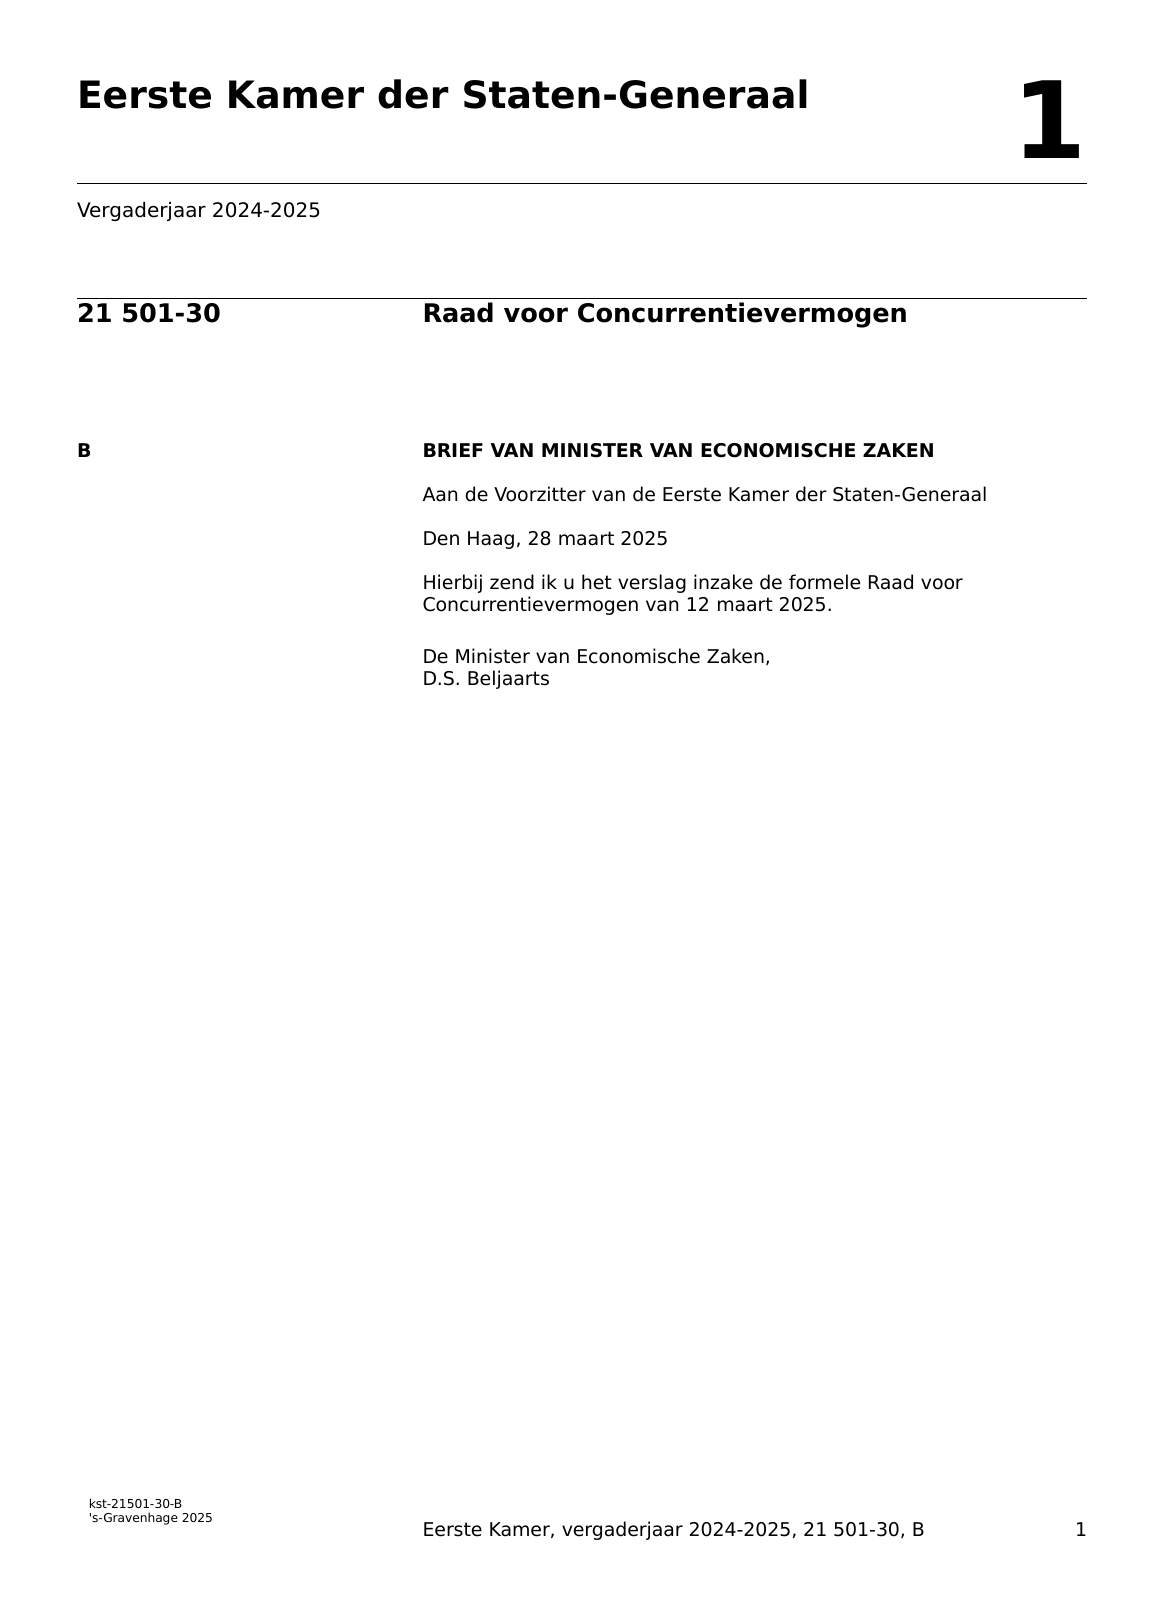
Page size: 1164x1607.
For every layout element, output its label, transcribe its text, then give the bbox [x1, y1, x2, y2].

table_header Eerste Kamer der Staten-Generaal [77, 59, 886, 183]
text 's-Gravenhage 2025 [88, 1511, 323, 1525]
table_header 1 [886, 59, 1087, 183]
text kst-21501-30-B [88, 1497, 323, 1511]
text De Minister van Economische Zaken, D.S. Beljaarts [422, 646, 1087, 690]
table_cell Vergaderjaar 2024-2025 [77, 184, 1087, 298]
subtitle B BRIEF VAN MINISTER VAN ECONOMISCHE ZAKEN [77, 440, 1087, 462]
subtitle 21 501-30 Raad voor Concurrentievermogen [77, 299, 1087, 329]
text Aan de Voorzitter van de Eerste Kamer der Staten-Generaal [422, 484, 1087, 506]
text Hierbij zend ik u het verslag inzake de formele Raad voor Concurrentievermogen van 12 maart 2025. [422, 572, 1087, 616]
text Den Haag, 28 maart 2025 [422, 528, 1087, 550]
